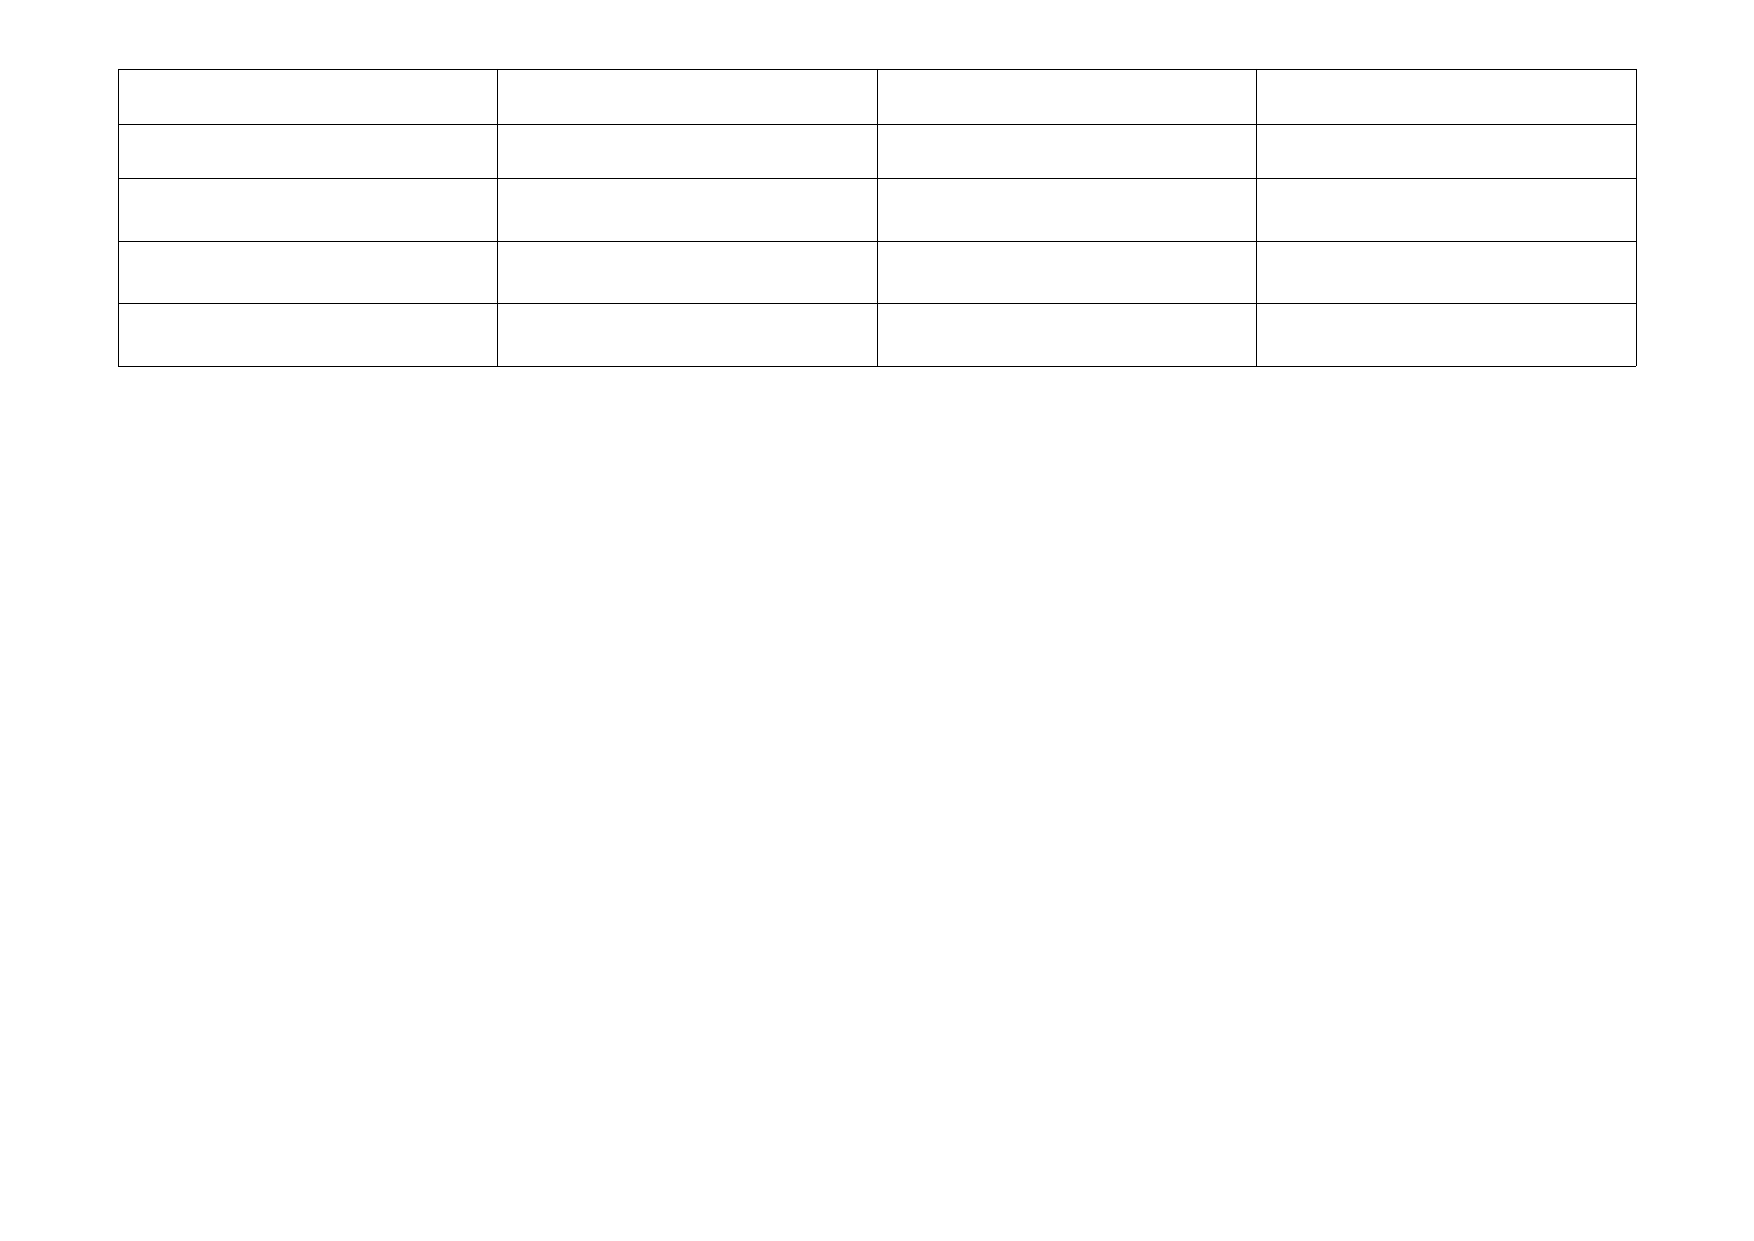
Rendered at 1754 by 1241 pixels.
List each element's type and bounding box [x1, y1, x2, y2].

table_cell [119, 304, 497, 366]
table_cell [1257, 304, 1636, 366]
table_cell [878, 70, 1256, 123]
table_cell [498, 304, 877, 366]
table_cell [119, 242, 497, 303]
table_cell [1257, 242, 1636, 303]
table_cell [878, 179, 1256, 241]
table_cell [119, 70, 497, 123]
table_cell [1257, 179, 1636, 241]
table_cell [498, 179, 877, 241]
table_cell [878, 125, 1256, 178]
table_cell [498, 125, 877, 178]
table_cell [1257, 125, 1636, 178]
table_cell [1257, 70, 1636, 123]
table_cell [498, 242, 877, 303]
table_cell [119, 125, 497, 178]
table_cell [119, 179, 497, 241]
table_cell [878, 242, 1256, 303]
table_cell [498, 70, 877, 123]
table_cell [878, 304, 1256, 366]
